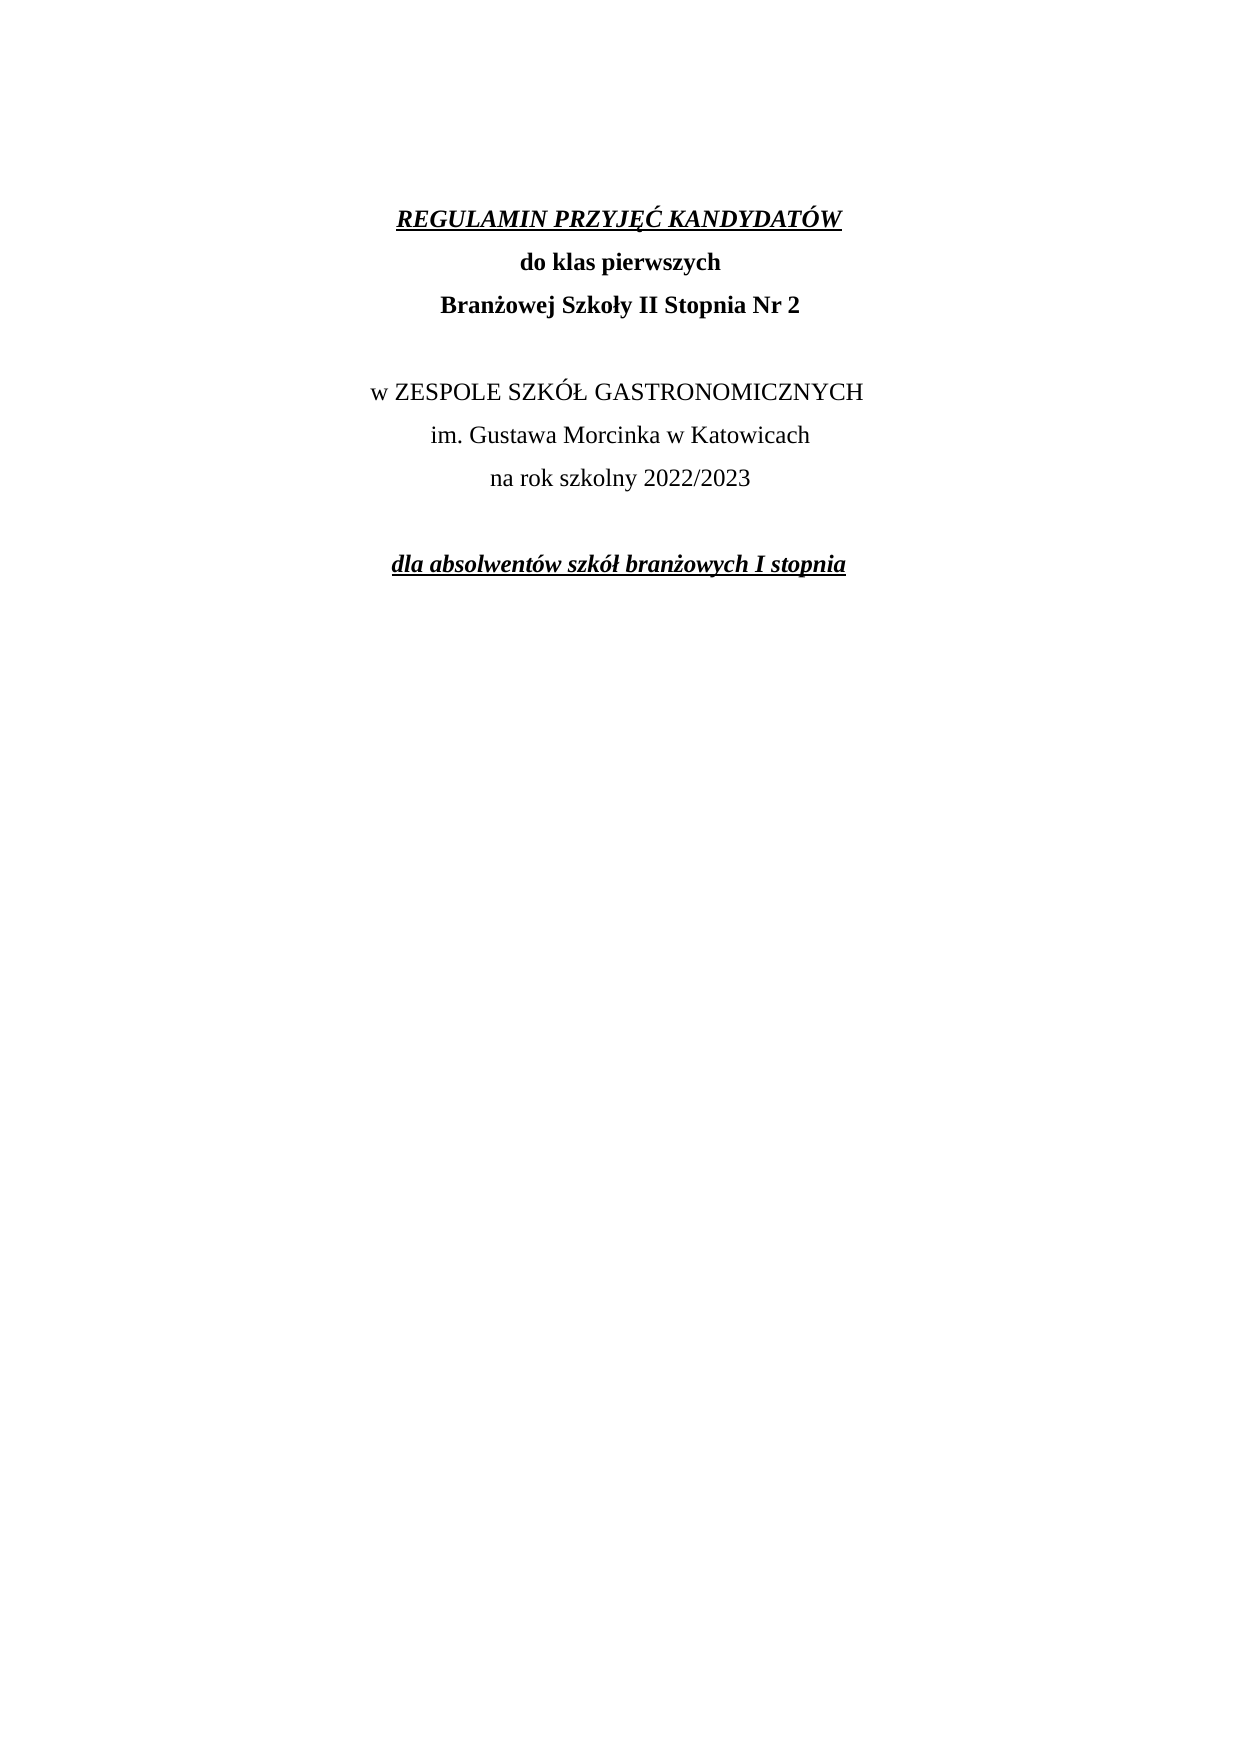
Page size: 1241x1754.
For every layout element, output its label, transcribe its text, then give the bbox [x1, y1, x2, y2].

subtitle REGULAMIN PRZYJĘĆ KANDYDATÓW [118, 204, 1122, 233]
text na rok szkolny 2022/2023 [118, 463, 1122, 492]
text do klas pierwszych [118, 247, 1122, 276]
text Branżowej Szkoły II Stopnia Nr 2 [118, 291, 1122, 319]
text w ZESPOLE SZKÓŁ GASTRONOMICZNYCH [118, 377, 1122, 406]
text im. Gustawa Morcinka w Katowicach [118, 420, 1122, 449]
text dla absolwentów szkół branżowych I stopnia [118, 549, 1122, 578]
